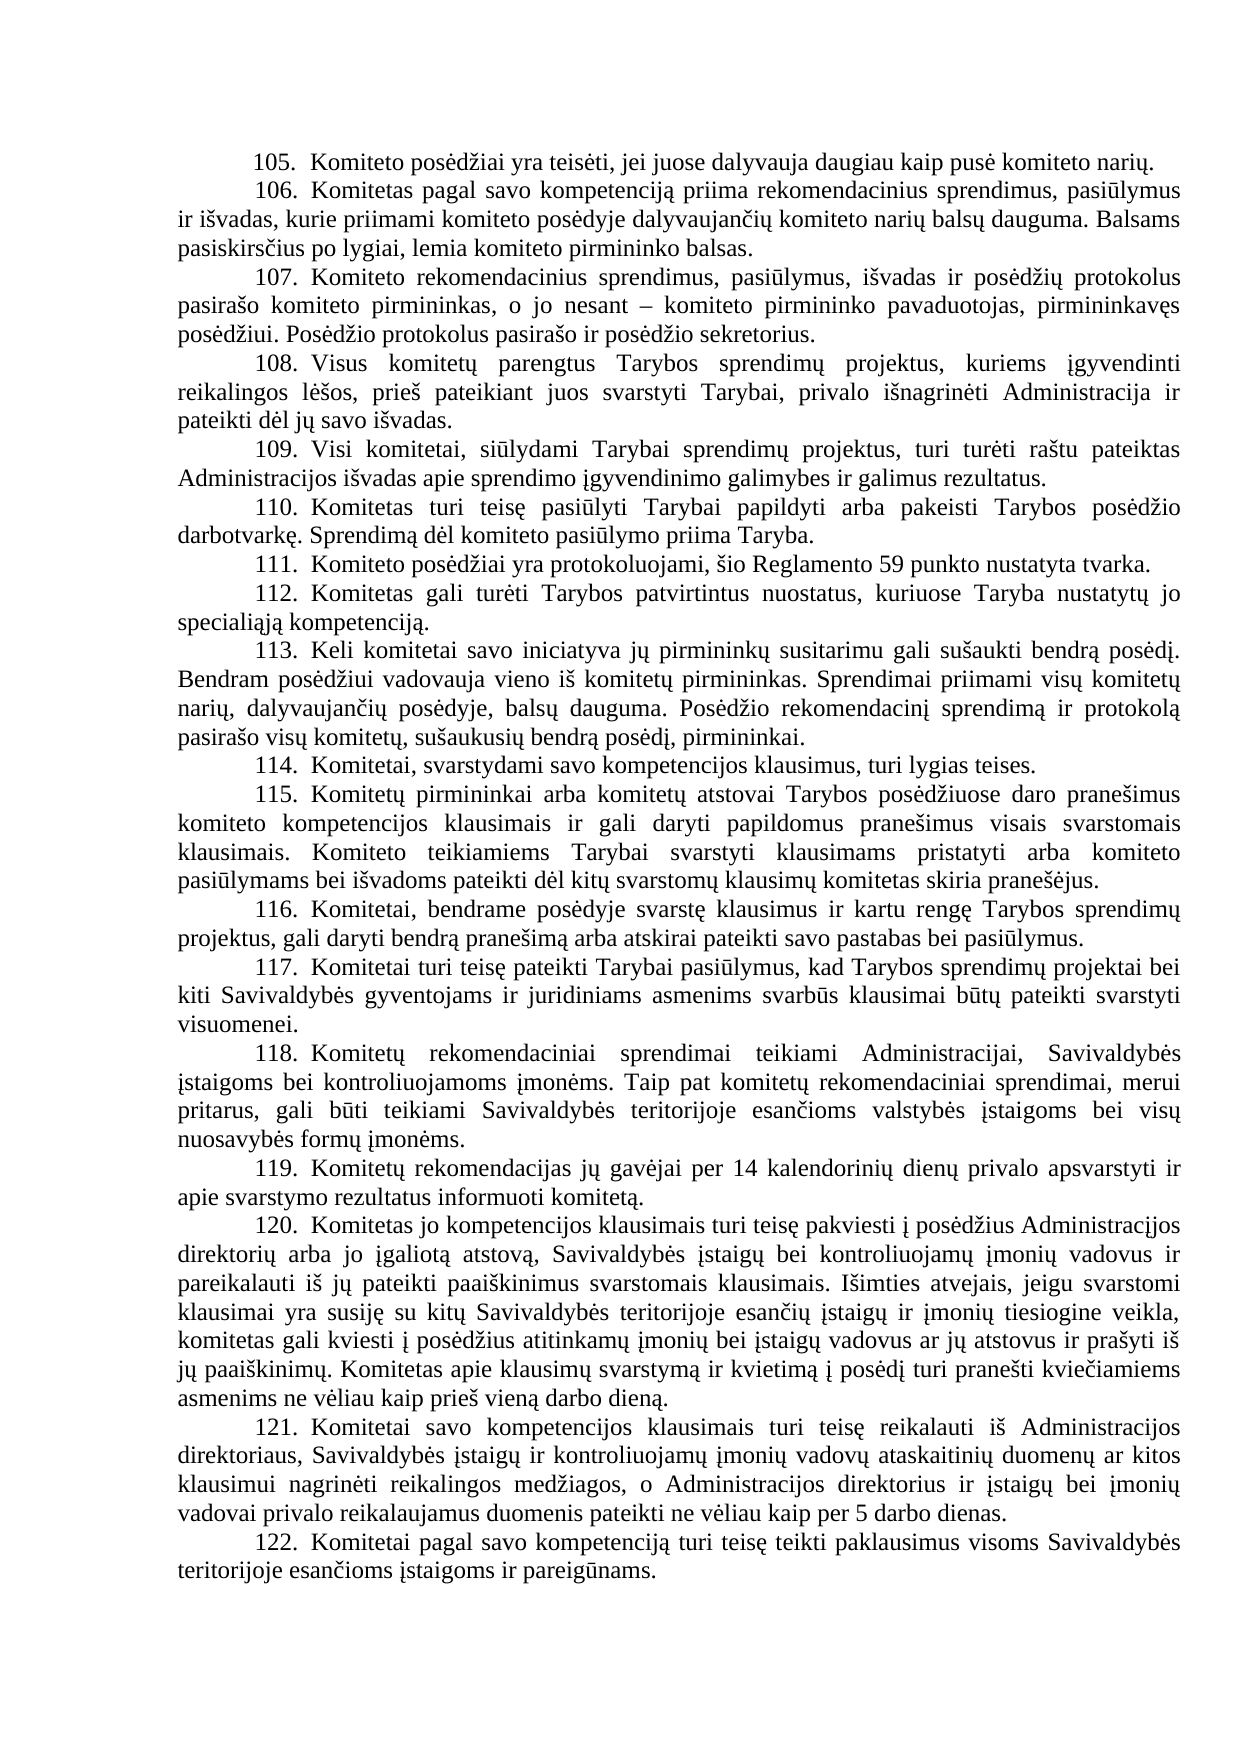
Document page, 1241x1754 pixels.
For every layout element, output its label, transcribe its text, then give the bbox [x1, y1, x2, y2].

text 112. Komitetas gali turėti Tarybos patvirtintus nuostatus, kuriuose Taryba nustatytų jo specialiąją kompetenciją. [177, 578, 1181, 636]
text 119. Komitetų rekomendacijas jų gavėjai per 14 kalendorinių dienų privalo apsvarstyti ir apie svarstymo rezultatus informuoti komitetą. [177, 1153, 1181, 1211]
text 116. Komitetai, bendrame posėdyje svarstę klausimus ir kartu rengę Tarybos sprendimų projektus, gali daryti bendrą pranešimą arba atskirai pateikti savo pastabas bei pasiūlymus. [177, 894, 1181, 952]
text 118. Komitetų rekomendaciniai sprendimai teikiami Administracijai, Savivaldybės įstaigoms bei kontroliuojamoms įmonėms. Taip pat komitetų rekomendaciniai sprendimai, merui pritarus, gali būti teikiami Savivaldybės teritorijoje esančioms valstybės įstaigoms bei visų nuosavybės formų įmonėms. [177, 1038, 1181, 1153]
text 113. Keli komitetai savo iniciatyva jų pirmininkų susitarimu gali sušaukti bendrą posėdį. Bendram posėdžiui vadovauja vieno iš komitetų pirmininkas. Sprendimai priimami visų komitetų narių, dalyvaujančių posėdyje, balsų dauguma. Posėdžio rekomendacinį sprendimą ir protokolą pasirašo visų komitetų, sušaukusių bendrą posėdį, pirmininkai. [177, 636, 1181, 751]
text 120. Komitetas jo kompetencijos klausimais turi teisę pakviesti į posėdžius Administracįjos direktorių arba jo įgaliotą atstovą, Savivaldybės įstaigų bei kontroliuojamų įmonių vadovus ir pareikalauti iš jų pateikti paaiškinimus svarstomais klausimais. Išimties atvejais, jeigu svarstomi klausimai yra susiję su kitų Savivaldybės teritorijoje esančių įstaigų ir įmonių tiesiogine veikla, komitetas gali kviesti į posėdžius atitinkamų įmonių bei įstaigų vadovus ar jų atstovus ir prašyti iš jų paaiškinimų. Komitetas apie klausimų svarstymą ir kvietimą į posėdį turi pranešti kviečiamiems asmenims ne vėliau kaip prieš vieną darbo dieną. [177, 1211, 1181, 1412]
text 105. Komiteto posėdžiai yra teisėti, jei juose dalyvauja daugiau kaip pusė komiteto narių. [177, 147, 1181, 176]
text 109. Visi komitetai, siūlydami Tarybai sprendimų projektus, turi turėti raštu pateiktas Administracijos išvadas apie sprendimo įgyvendinimo galimybes ir galimus rezultatus. [177, 434, 1181, 492]
text 122. Komitetai pagal savo kompetenciją turi teisę teikti paklausimus visoms Savivaldybės teritorijoje esančioms įstaigoms ir pareigūnams. [177, 1527, 1181, 1584]
text 115. Komitetų pirmininkai arba komitetų atstovai Tarybos posėdžiuose daro pranešimus komiteto kompetencijos klausimais ir gali daryti papildomus pranešimus visais svarstomais klausimais. Komiteto teikiamiems Tarybai svarstyti klausimams pristatyti arba komiteto pasiūlymams bei išvadoms pateikti dėl kitų svarstomų klausimų komitetas skiria pranešėjus. [177, 779, 1181, 894]
text 111. Komiteto posėdžiai yra protokoluojami, šio Reglamento 59 punkto nustatyta tvarka. [177, 549, 1181, 578]
text 106. Komitetas pagal savo kompetenciją priima rekomendacinius sprendimus, pasiūlymus ir išvadas, kurie priimami komiteto posėdyje dalyvaujančių komiteto narių balsų dauguma. Balsams pasiskirsčius po lygiai, lemia komiteto pirmininko balsas. [177, 176, 1181, 262]
text 121. Komitetai savo kompetencijos klausimais turi teisę reikalauti iš Administracijos direktoriaus, Savivaldybės įstaigų ir kontroliuojamų įmonių vadovų ataskaitinių duomenų ar kitos klausimui nagrinėti reikalingos medžiagos, o Administracijos direktorius ir įstaigų bei įmonių vadovai privalo reikalaujamus duomenis pateikti ne vėliau kaip per 5 darbo dienas. [177, 1412, 1181, 1527]
text 107. Komiteto rekomendacinius sprendimus, pasiūlymus, išvadas ir posėdžių protokolus pasirašo komiteto pirmininkas, o jo nesant – komiteto pirmininko pavaduotojas, pirmininkavęs posėdžiui. Posėdžio protokolus pasirašo ir posėdžio sekretorius. [177, 262, 1181, 348]
text 110. Komitetas turi teisę pasiūlyti Tarybai papildyti arba pakeisti Tarybos posėdžio darbotvarkę. Sprendimą dėl komiteto pasiūlymo priima Taryba. [177, 492, 1181, 549]
text 114. Komitetai, svarstydami savo kompetencijos klausimus, turi lygias teises. [177, 751, 1181, 779]
text 117. Komitetai turi teisę pateikti Tarybai pasiūlymus, kad Tarybos sprendimų projektai bei kiti Savivaldybės gyventojams ir juridiniams asmenims svarbūs klausimai būtų pateikti svarstyti visuomenei. [177, 952, 1181, 1038]
text 108. Visus komitetų parengtus Tarybos sprendimų projektus, kuriems įgyvendinti reikalingos lėšos, prieš pateikiant juos svarstyti Tarybai, privalo išnagrinėti Administracija ir pateikti dėl jų savo išvadas. [177, 348, 1181, 434]
